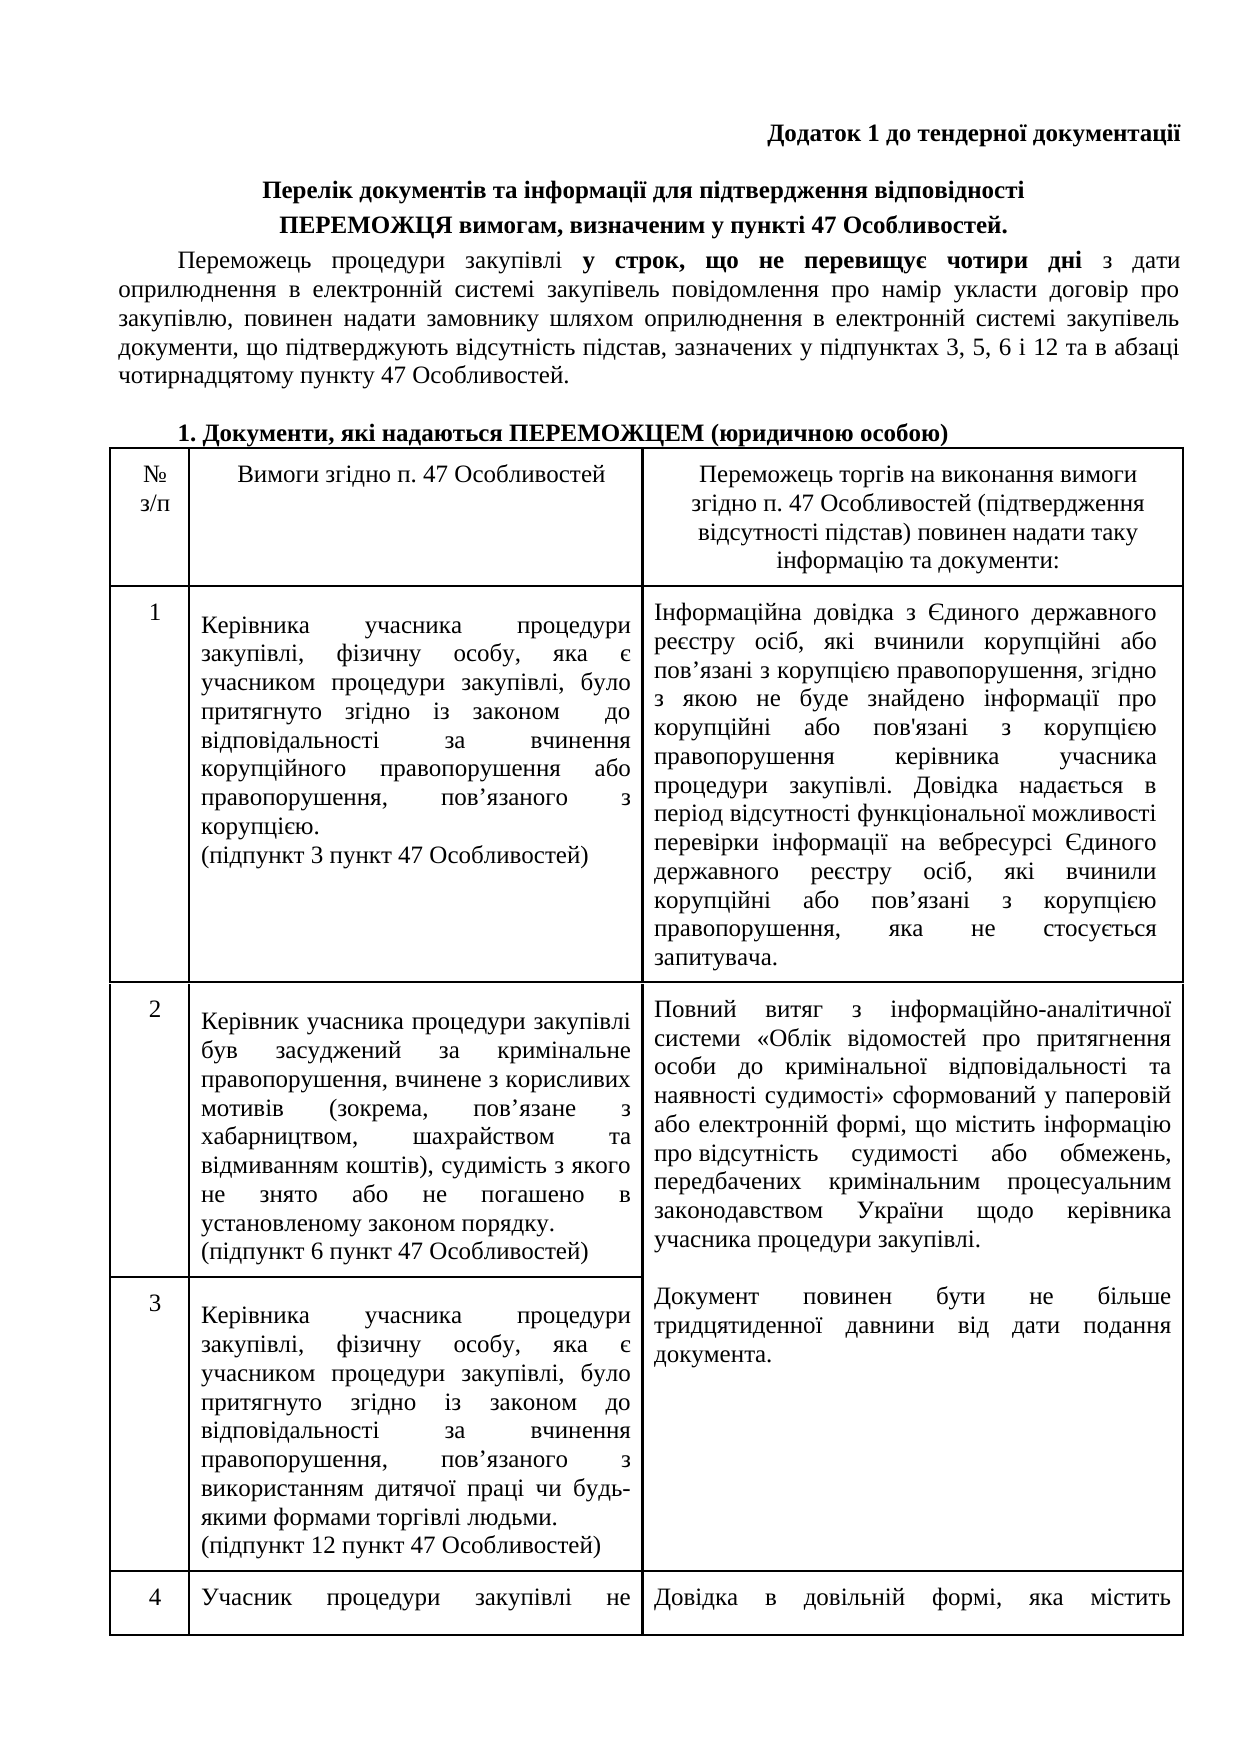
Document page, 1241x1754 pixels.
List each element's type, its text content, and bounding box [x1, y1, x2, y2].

table_cell Інформаційна довідка з Єдиного державного реєстру осіб, які вчинили корупційні або пов’язані з корупцією правопорушення, згідно з якою не буде знайдено інформації про корупційні або пов'язані з корупцією правопорушення керівника учасника процедури закупівлі. Довідка надається в період відсутності функціональної можливості перевірки інформації на вебресурсі Єдиного державного реєстру осіб, які вчинили корупційні або пов’язані з корупцією правопорушення, яка не стосується запитувача. [644, 587, 1182, 981]
table_header Вимоги згідно п. 47 Особливостей [190, 449, 641, 585]
text ПЕРЕМОЖЦЯ вимогам, визначеним у пункті 47 Особливостей. [118, 211, 1169, 239]
table_cell Керівника учасника процедури закупівлі, фізичну особу, яка є учасником процедури закупівлі, було притягнуто згідно із законом до відповідальності за вчинення правопорушення, пов’язаного з використанням дитячої праці чи будь-якими формами торгівлі людьми. (підпункт 12 пункт 47 Особливостей) [190, 1278, 641, 1570]
table_cell 1 [111, 587, 188, 981]
table_cell Керівника учасника процедури закупівлі, фізичну особу, яка є учасником процедури закупівлі, було притягнуто згідно із законом до відповідальності за вчинення корупційного правопорушення або правопорушення, пов’язаного з корупцією. (підпункт 3 пункт 47 Особливостей) [190, 587, 641, 981]
text Перелік документів та інформації для підтвердження відповідності [118, 176, 1169, 204]
table_cell 2 [111, 984, 188, 1276]
table_header Переможець торгів на виконання вимоги згідно п. 47 Особливостей (підтвердження відсутності підстав) повинен надати таку інформацію та документи: [644, 449, 1182, 585]
table_cell Учасник процедури закупівлі не [190, 1572, 641, 1634]
table_cell Повний витяг з інформаційно-аналітичної системи «Облік відомостей про притягнення особи до кримінальної відповідальності та наявності судимості» сформований у паперовій або електронній формі, що містить інформацію про відсутність судимості або обмежень, передбачених кримінальним процесуальним законодавством України щодо керівника учасника процедури закупівлі. Документ повинен бути не більше тридцятиденної давнини від дати подання документа. [644, 984, 1182, 1570]
text Додаток 1 до тендерної документації [118, 118, 1181, 147]
table_cell 3 [111, 1278, 188, 1570]
table_header № з/п [111, 449, 188, 585]
text Переможець процедури закупівлі у строк, що не перевищує чотири дні з дати оприлюднення в електронній системі закупівель повідомлення про намір укласти договір про закупівлю, повинен надати замовнику шляхом оприлюднення в електронній системі закупівель документи, що підтверджують відсутність підстав, зазначених у підпунктах 3, 5, 6 і 12 та в абзаці чотирнадцятому пункту 47 Особливостей. [118, 246, 1181, 389]
text 1. Документи, які надаються ПЕРЕМОЖЦЕМ (юридичною особою) [118, 418, 1181, 447]
table_cell Керівник учасника процедури закупівлі був засуджений за кримінальне правопорушення, вчинене з корисливих мотивів (зокрема, пов’язане з хабарництвом, шахрайством та відмиванням коштів), судимість з якого не знято або не погашено в установленому законом порядку. (підпункт 6 пункт 47 Особливостей) [190, 984, 641, 1276]
table_cell Довідка в довільній формі, яка містить [644, 1572, 1182, 1634]
table_cell 4 [111, 1572, 188, 1634]
